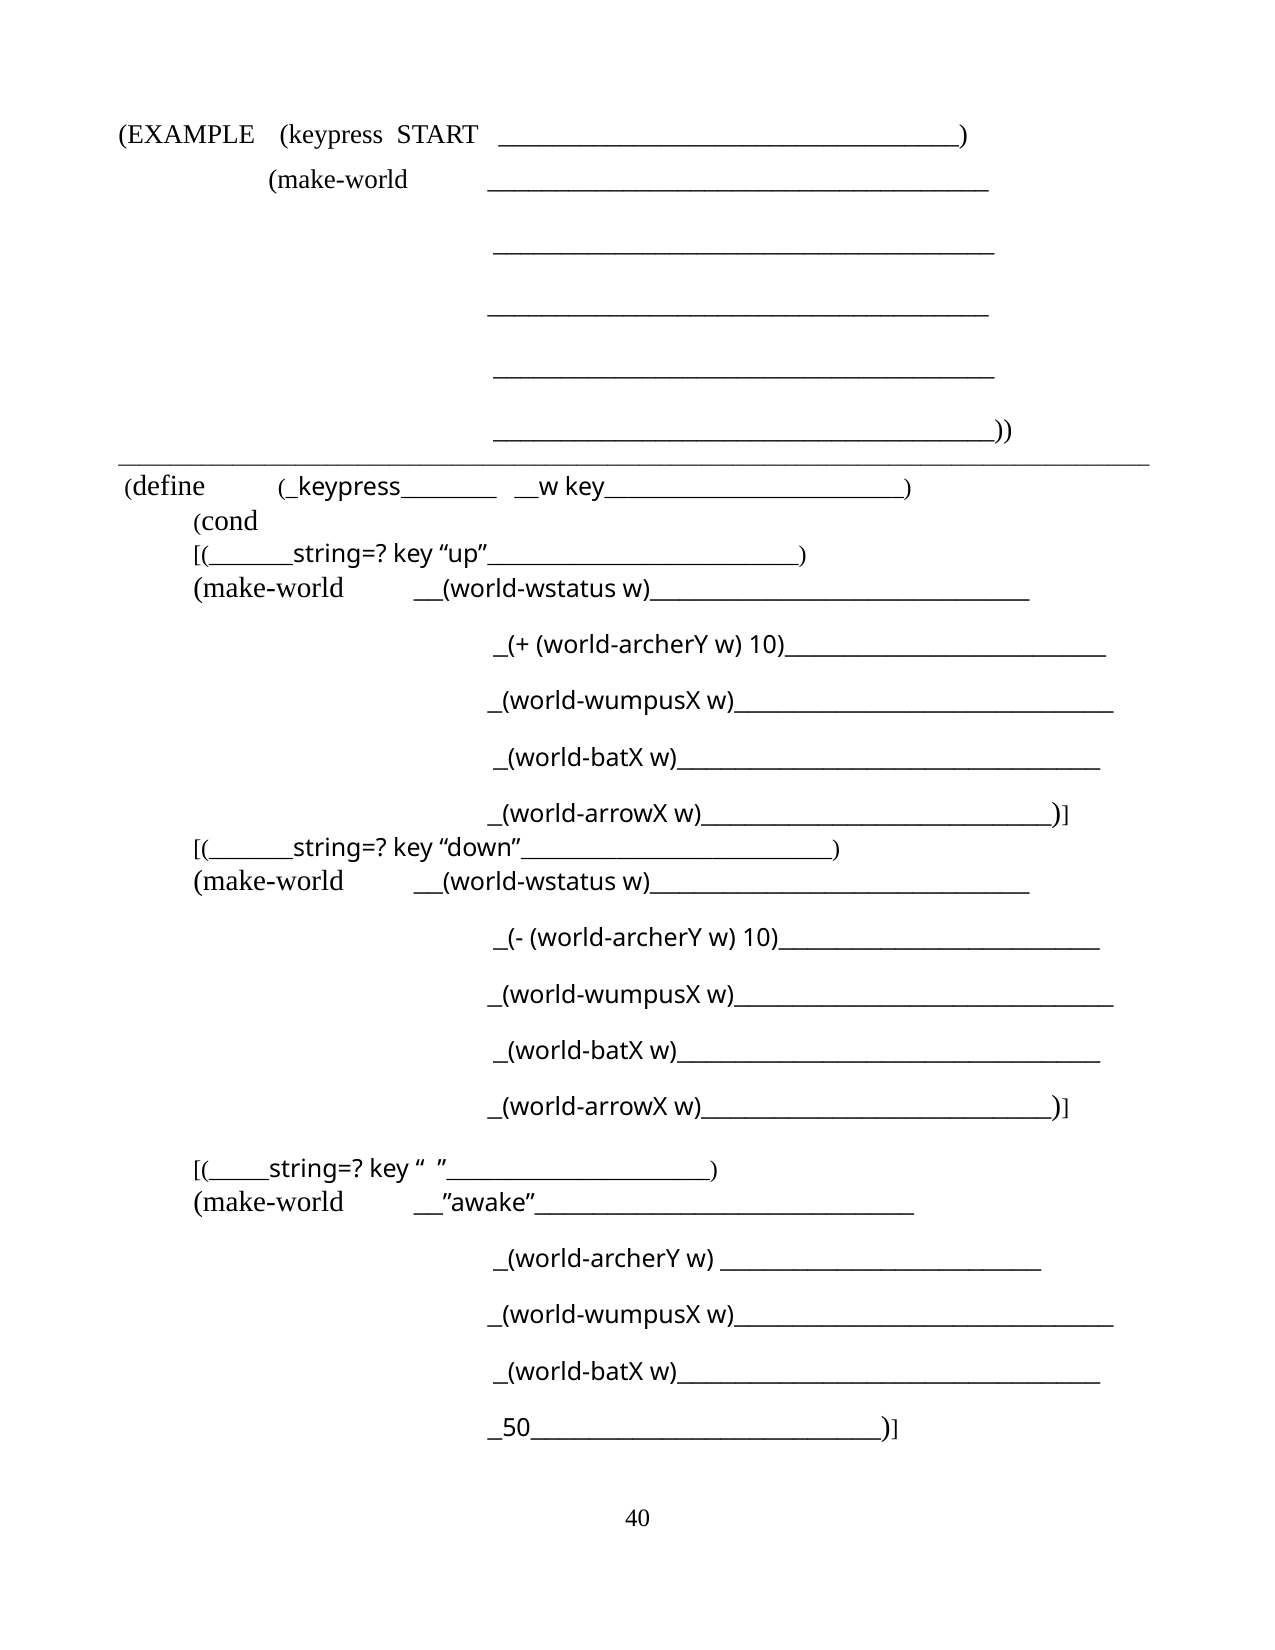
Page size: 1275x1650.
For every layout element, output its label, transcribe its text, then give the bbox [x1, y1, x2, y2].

text (cond [193, 503, 1157, 536]
text (make-world __(world-wstatus w)__________________________ [193, 863, 1157, 898]
text [(_______string=? key “down”__________________________) [193, 829, 1157, 863]
text _(world-wumpusX w)__________________________ [193, 682, 1157, 717]
text _(world-batX w)_____________________________ [418, 1032, 1157, 1066]
text _(world-archerY w) ______________________ [418, 1240, 1157, 1275]
text _____________________________________ [418, 226, 1157, 257]
text _(world-batX w)_____________________________ [418, 1353, 1157, 1387]
text _(+ (world-archerY w) 10)______________________ [418, 626, 1157, 661]
text ___________________________________________________________________________________________________ [118, 444, 1157, 468]
text _____________________________________)) [418, 413, 1157, 444]
text _(- (world-archerY w) 10)______________________ [418, 919, 1157, 954]
text _____________________________________ [193, 288, 1157, 319]
text (EXAMPLE (keypress START __________________________________) [118, 118, 1157, 149]
text [(_______string=? key “up”__________________________) [193, 536, 1157, 570]
text _(world-wumpusX w)__________________________ [193, 976, 1157, 1010]
text _(world-batX w)_____________________________ [418, 739, 1157, 773]
text _50________________________)] [193, 1409, 1157, 1443]
text _(world-arrowX w)________________________)] [193, 1088, 1157, 1123]
text (make-world __(world-wstatus w)__________________________ [193, 570, 1157, 605]
text [(_____string=? key “ ”______________________) [193, 1150, 1157, 1184]
text _(world-arrowX w)________________________)] [193, 795, 1157, 829]
text _(world-wumpusX w)__________________________ [193, 1297, 1157, 1331]
text (define (_keypress________ __w key_________________________) [118, 468, 1157, 503]
text (make-world _____________________________________ [193, 164, 1157, 195]
text (make-world __”awake”__________________________ [193, 1184, 1157, 1219]
text _____________________________________ [418, 351, 1157, 382]
